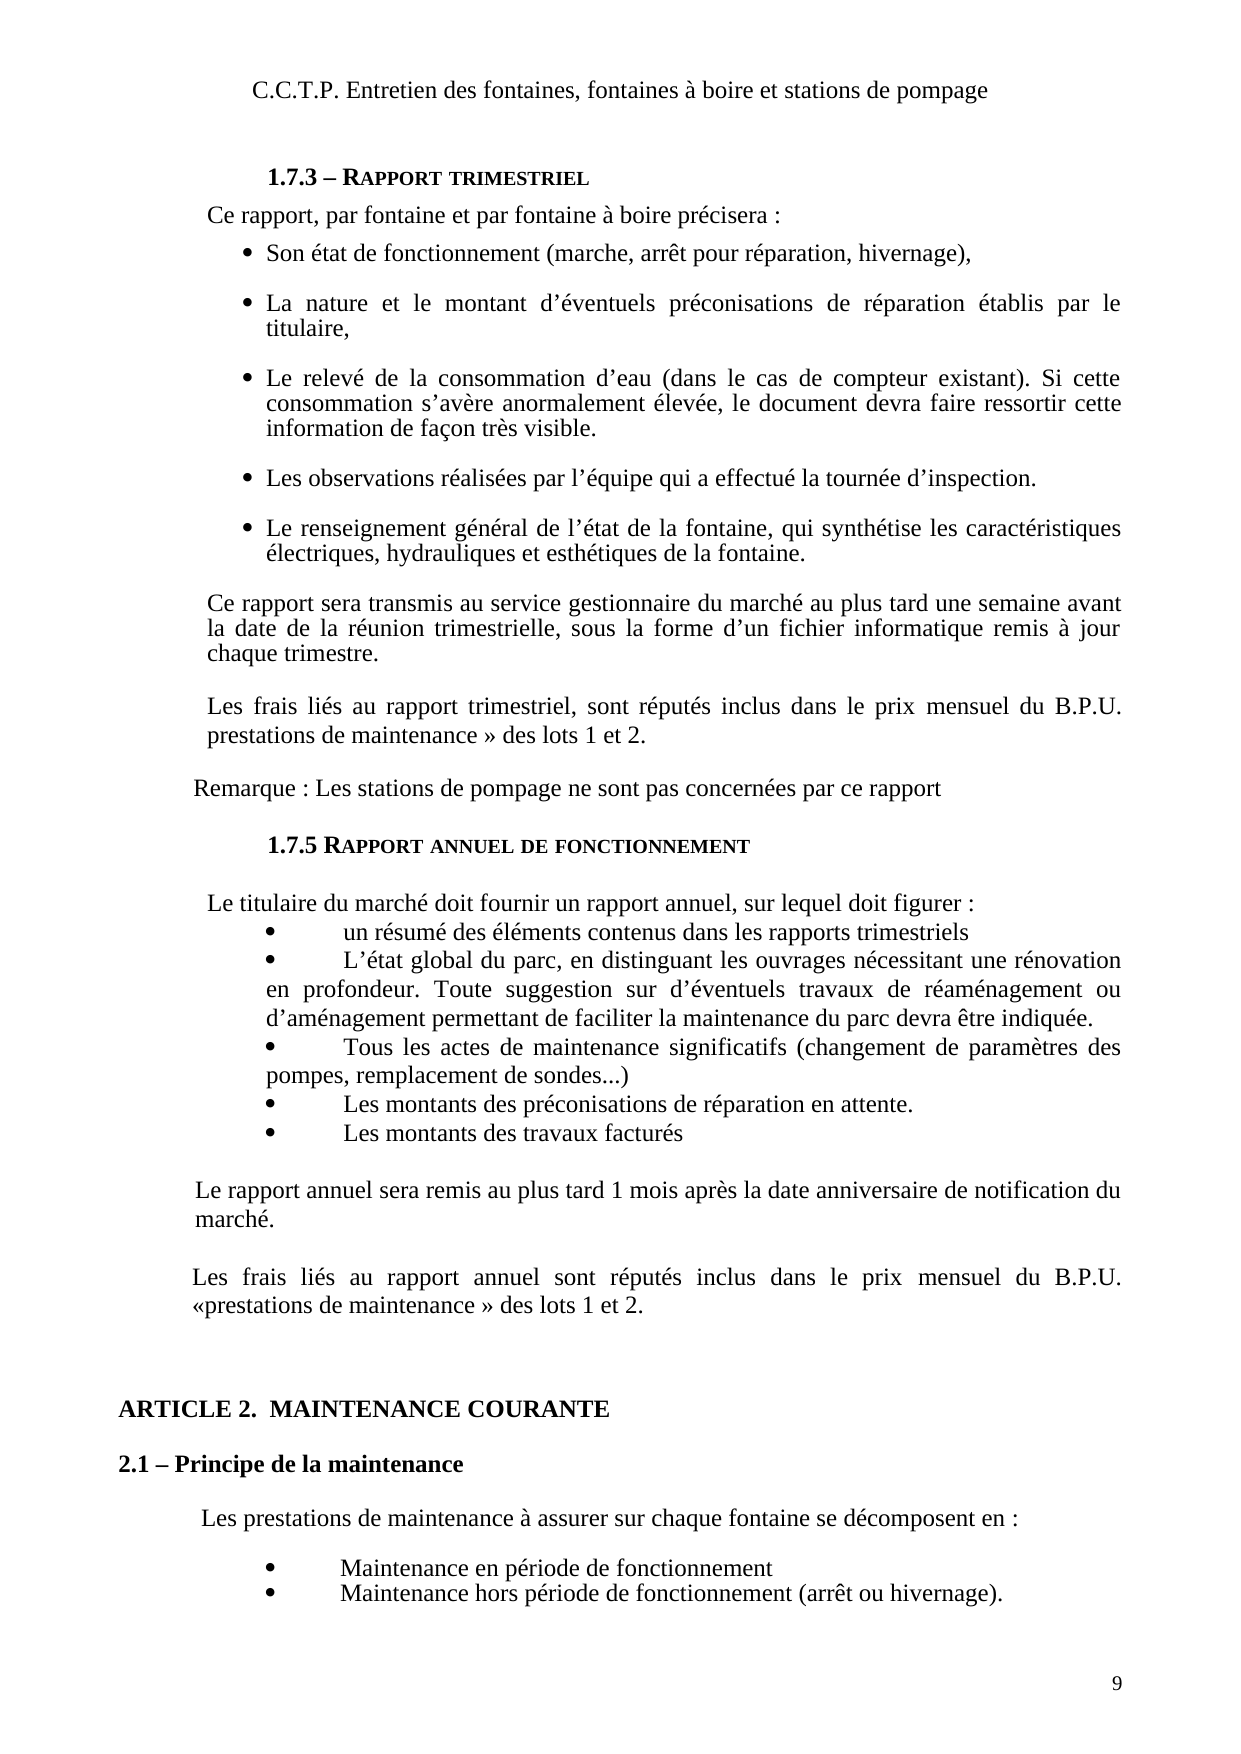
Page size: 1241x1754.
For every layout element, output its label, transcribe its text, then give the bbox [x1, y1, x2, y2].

text Ce rapport sera transmis au service gestionnaire du marché au plus tard une semaine avant la date de la réunion trimestrielle, sous la forme d’un fichier informatique remis à jour chaque trimestre. [207, 591, 1122, 666]
list un résumé des éléments contenus dans les rapports trimestriels [266, 917, 1122, 945]
text Remarque : Les stations de pompage ne sont pas concernées par ce rapport [118, 773, 1122, 802]
list Maintenance en période de fonctionnement [266, 1556, 1122, 1581]
text Le rapport annuel sera remis au plus tard 1 mois après la date anniversaire de notification du marché. [195, 1175, 1122, 1233]
subtitle 2.1 – Principe de la maintenance [118, 1452, 1085, 1477]
list Les montants des préconisations de réparation en attente. [266, 1089, 1122, 1118]
text Les frais liés au rapport annuel sont réputés inclus dans le prix mensuel du B.P.U. «prestations de maintenance » des lots 1 et 2. [192, 1262, 1122, 1319]
list L’état global du parc, en distinguant les ouvrages nécessitant une rénovation en profondeur. Toute suggestion sur d’éventuels travaux de réaménagement ou d’aménagement permettant de faciliter la maintenance du parc devra être indiquée. [266, 945, 1122, 1032]
text Ce rapport, par fontaine et par fontaine à boire précisera : [207, 204, 1122, 229]
subtitle ARTICLE 2. MAINTENANCE COURANTE [118, 1394, 1122, 1423]
list Maintenance hors période de fonctionnement (arrêt ou hivernage). [266, 1581, 1122, 1606]
list Tous les actes de maintenance significatifs (changement de paramètres des pompes, remplacement de sondes...) [266, 1032, 1122, 1089]
text Les prestations de maintenance à assurer sur chaque fontaine se décomposent en : [201, 1506, 1122, 1531]
list Le relevé de la consommation d’eau (dans le cas de compteur existant). Si cette consommation s’avère anormalement élevée, le document devra faire ressortir cette information de façon très visible. [243, 366, 1122, 441]
subtitle 1.7.3 – Rapport trimestriel [267, 162, 1122, 191]
subtitle 1.7.5 Rapport annuel de fonctionnement [267, 830, 1122, 859]
list Son état de fonctionnement (marche, arrêt pour réparation, hivernage), [243, 241, 1122, 266]
list Le renseignement général de l’état de la fontaine, qui synthétise les caractéristiques électriques, hydrauliques et esthétiques de la fontaine. [243, 516, 1122, 566]
list Les observations réalisées par l’équipe qui a effectué la tournée d’inspection. [243, 466, 1122, 491]
text Le titulaire du marché doit fournir un rapport annuel, sur lequel doit figurer : [207, 888, 1122, 917]
list La nature et le montant d’éventuels préconisations de réparation établis par le titulaire, [243, 291, 1122, 341]
text Les frais liés au rapport trimestriel, sont réputés inclus dans le prix mensuel du B.P.U. prestations de maintenance » des lots 1 et 2. [207, 691, 1122, 749]
list Les montants des travaux facturés [266, 1118, 1122, 1147]
